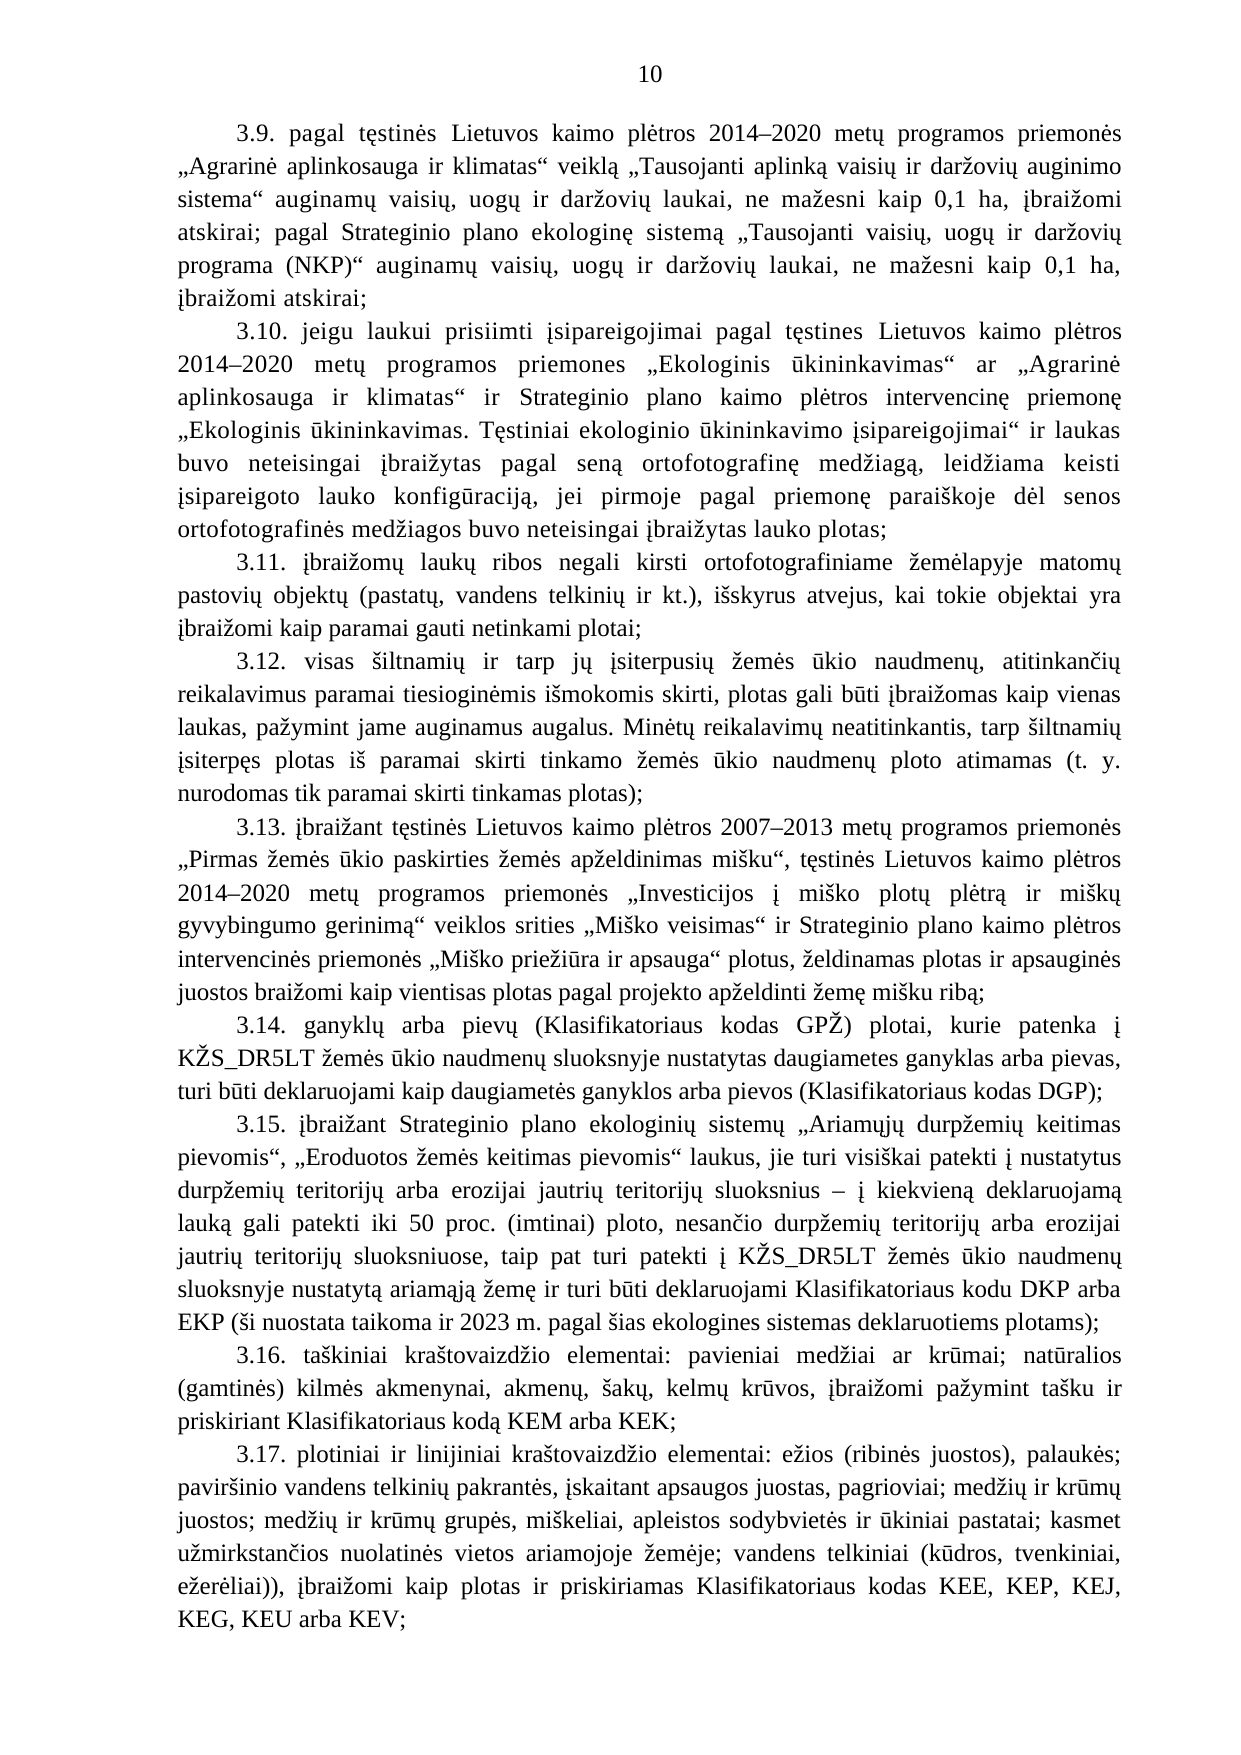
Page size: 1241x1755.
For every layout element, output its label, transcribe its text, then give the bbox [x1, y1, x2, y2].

text 3.13. įbraižant tęstinės Lietuvos kaimo plėtros 2007–2013 metų programos priemonės „Pirmas žemės ūkio paskirties žemės apželdinimas mišku“, tęstinės Lietuvos kaimo plėtros 2014–2020 metų programos priemonės „Investicijos į miško plotų plėtrą ir miškų gyvybingumo gerinimą“ veiklos srities „Miško veisimas“ ir Strateginio plano kaimo plėtros intervencinės priemonės „Miško priežiūra ir apsauga“ plotus, želdinamas plotas ir apsauginės juostos braižomi kaip vientisas plotas pagal projekto apželdinti žemę mišku ribą; [177, 812, 1122, 1005]
text 3.11. įbraižomų laukų ribos negali kirsti ortofotografiniame žemėlapyje matomų pastovių objektų (pastatų, vandens telkinių ir kt.), išskyrus atvejus, kai tokie objektai yra įbraižomi kaip paramai gauti netinkami plotai; [177, 547, 1122, 642]
text 3.17. plotiniai ir linijiniai kraštovaizdžio elementai: ežios (ribinės juostos), palaukės; paviršinio vandens telkinių pakrantės, įskaitant apsaugos juostas, pagrioviai; medžių ir krūmų juostos; medžių ir krūmų grupės, miškeliai, apleistos sodybvietės ir ūkiniai pastatai; kasmet užmirkstančios nuolatinės vietos ariamojoje žemėje; vandens telkiniai (kūdros, tvenkiniai, ežerėliai)), įbraižomi kaip plotas ir priskiriamas Klasifikatoriaus kodas KEE, KEP, KEJ, KEG, KEU arba KEV; [177, 1439, 1122, 1633]
text 3.9. pagal tęstinės Lietuvos kaimo plėtros 2014–2020 metų programos priemonės „Agrarinė aplinkosauga ir klimatas“ veiklą „Tausojanti aplinką vaisių ir daržovių auginimo sistema“ auginamų vaisių, uogų ir daržovių laukai, ne mažesni kaip 0,1 ha, įbraižomi atskirai; pagal Strateginio plano ekologinę sistemą „Tausojanti vaisių, uogų ir daržovių programa (NKP)“ auginamų vaisių, uogų ir daržovių laukai, ne mažesni kaip 0,1 ha, įbraižomi atskirai; [177, 118, 1122, 312]
text 3.15. įbraižant Strateginio plano ekologinių sistemų „Ariamųjų durpžemių keitimas pievomis“, „Eroduotos žemės keitimas pievomis“ laukus, jie turi visiškai patekti į nustatytus durpžemių teritorijų arba erozijai jautrių teritorijų sluoksnius – į kiekvieną deklaruojamą lauką gali patekti iki 50 proc. (imtinai) ploto, nesančio durpžemių teritorijų arba erozijai jautrių teritorijų sluoksniuose, taip pat turi patekti į KŽS_DR5LT žemės ūkio naudmenų sluoksnyje nustatytą ariamąją žemę ir turi būti deklaruojami Klasifikatoriaus kodu DKP arba EKP (ši nuostata taikoma ir 2023 m. pagal šias ekologines sistemas deklaruotiems plotams); [177, 1109, 1122, 1336]
text 3.16. taškiniai kraštovaizdžio elementai: pavieniai medžiai ar krūmai; natūralios (gamtinės) kilmės akmenynai, akmenų, šakų, kelmų krūvos, įbraižomi pažymint tašku ir priskiriant Klasifikatoriaus kodą KEM arba KEK; [177, 1340, 1122, 1435]
text 3.14. ganyklų arba pievų (Klasifikatoriaus kodas GPŽ) plotai, kurie patenka į KŽS_DR5LT žemės ūkio naudmenų sluoksnyje nustatytas daugiametes ganyklas arba pievas, turi būti deklaruojami kaip daugiametės ganyklos arba pievos (Klasifikatoriaus kodas DGP); [177, 1010, 1122, 1104]
text 3.10. jeigu laukui prisiimti įsipareigojimai pagal tęstines Lietuvos kaimo plėtros 2014–2020 metų programos priemones „Ekologinis ūkininkavimas“ ar „Agrarinė aplinkosauga ir klimatas“ ir Strateginio plano kaimo plėtros intervencinę priemonę „Ekologinis ūkininkavimas. Tęstiniai ekologinio ūkininkavimo įsipareigojimai“ ir laukas buvo neteisingai įbraižytas pagal seną ortofotografinę medžiagą, leidžiama keisti įsipareigoto lauko konfigūraciją, jei pirmoje pagal priemonę paraiškoje dėl senos ortofotografinės medžiagos buvo neteisingai įbraižytas lauko plotas; [177, 316, 1122, 543]
text 3.12. visas šiltnamių ir tarp jų įsiterpusių žemės ūkio naudmenų, atitinkančių reikalavimus paramai tiesioginėmis išmokomis skirti, plotas gali būti įbraižomas kaip vienas laukas, pažymint jame auginamus augalus. Minėtų reikalavimų neatitinkantis, tarp šiltnamių įsiterpęs plotas iš paramai skirti tinkamo žemės ūkio naudmenų ploto atimamas (t. y. nurodomas tik paramai skirti tinkamas plotas); [177, 646, 1122, 807]
